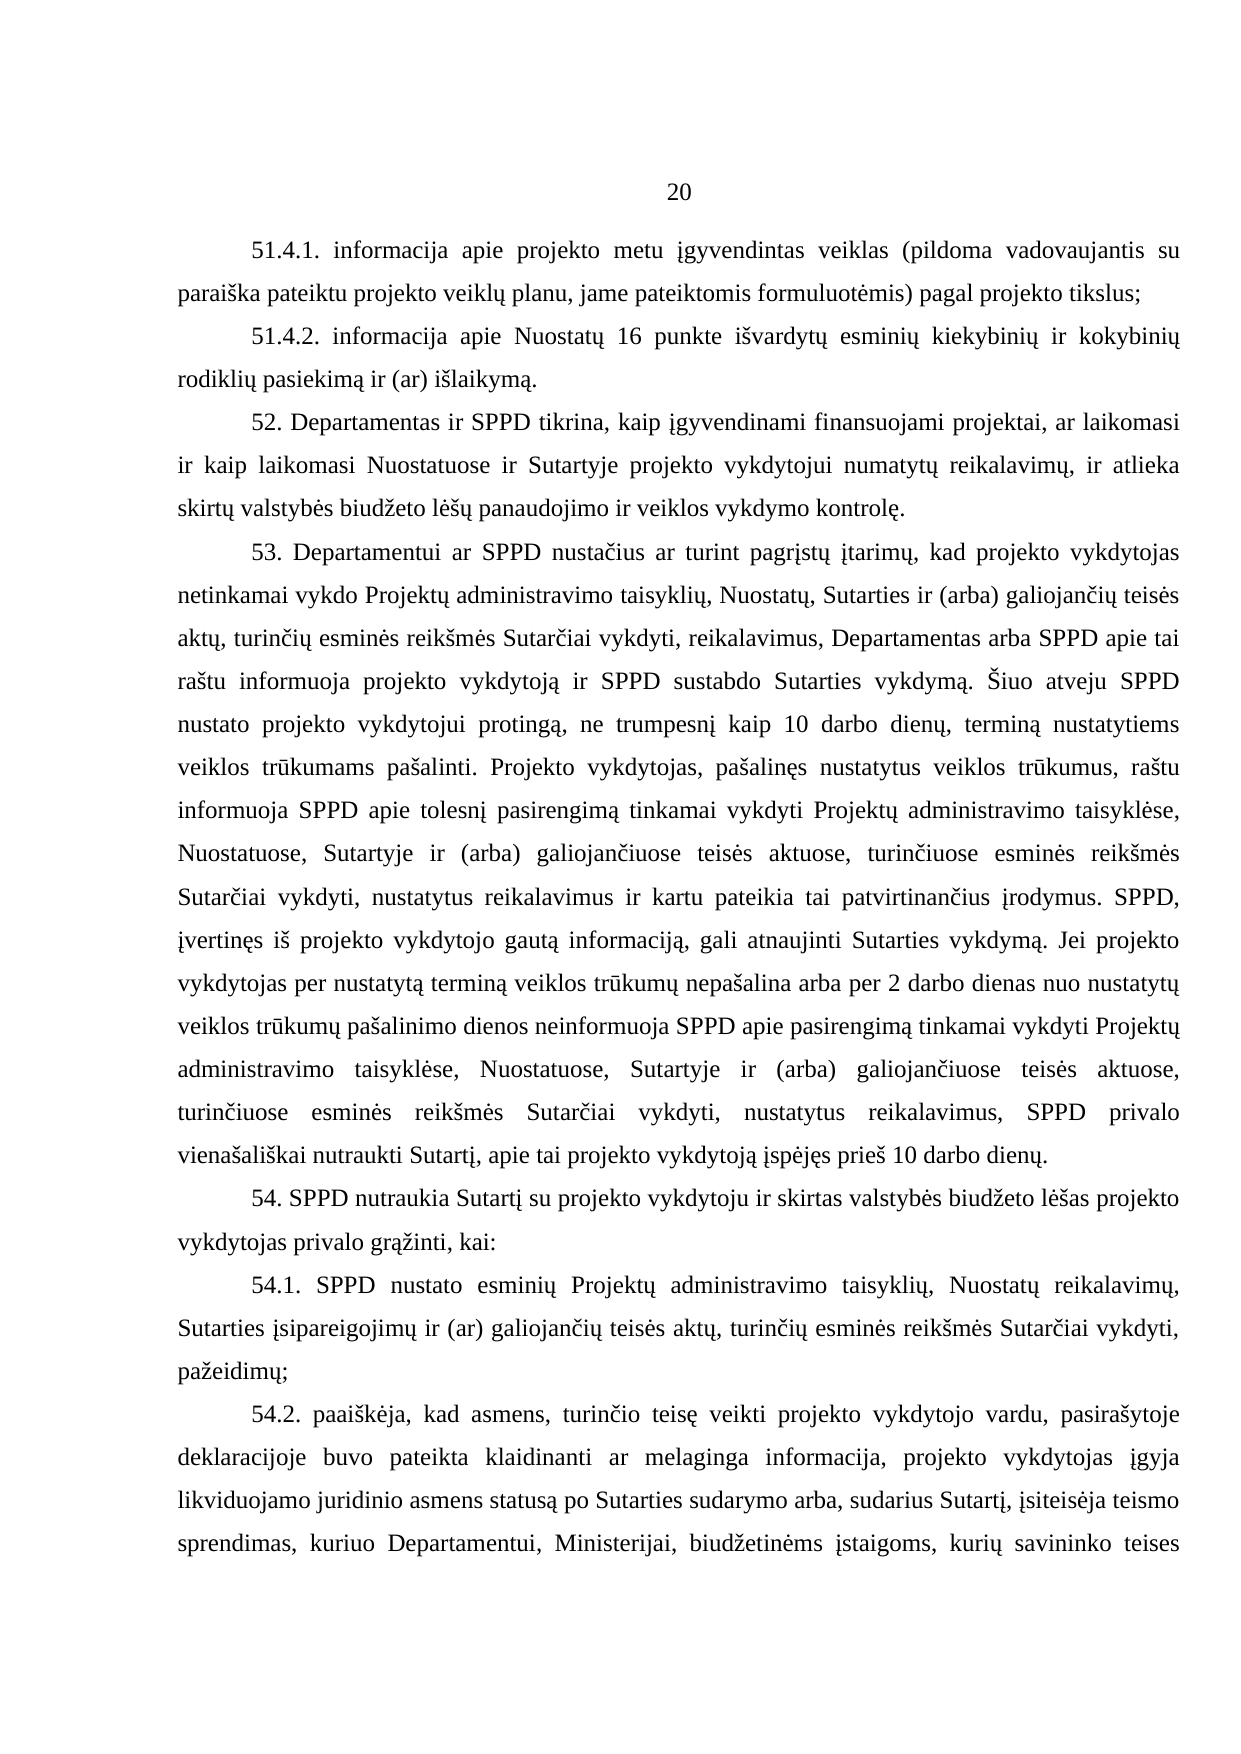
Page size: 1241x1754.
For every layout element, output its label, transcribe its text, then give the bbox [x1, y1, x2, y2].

text 54.2. paaiškėja, kad asmens, turinčio teisę veikti projekto vykdytojo vardu, pasirašytoje deklaracijoje buvo pateikta klaidinanti ar melaginga informacija, projekto vykdytojas įgyja likviduojamo juridinio asmens statusą po Sutarties sudarymo arba, sudarius Sutartį, įsiteisėja teismo sprendimas, kuriuo Departamentui, Ministerijai, biudžetinėms įstaigoms, kurių savininko teises [177, 1399, 1181, 1557]
text 53. Departamentui ar SPPD nustačius ar turint pagrįstų įtarimų, kad projekto vykdytojas netinkamai vykdo Projektų administravimo taisyklių, Nuostatų, Sutarties ir (arba) galiojančių teisės aktų, turinčių esminės reikšmės Sutarčiai vykdyti, reikalavimus, Departamentas arba SPPD apie tai raštu informuoja projekto vykdytoją ir SPPD sustabdo Sutarties vykdymą. Šiuo atveju SPPD nustato projekto vykdytojui protingą, ne trumpesnį kaip 10 darbo dienų, terminą nustatytiems veiklos trūkumams pašalinti. Projekto vykdytojas, pašalinęs nustatytus veiklos trūkumus, raštu informuoja SPPD apie tolesnį pasirengimą tinkamai vykdyti Projektų administravimo taisyklėse, Nuostatuose, Sutartyje ir (arba) galiojančiuose teisės aktuose, turinčiuose esminės reikšmės Sutarčiai vykdyti, nustatytus reikalavimus ir kartu pateikia tai patvirtinančius įrodymus. SPPD, įvertinęs iš projekto vykdytojo gautą informaciją, gali atnaujinti Sutarties vykdymą. Jei projekto vykdytojas per nustatytą terminą veiklos trūkumų nepašalina arba per 2 darbo dienas nuo nustatytų veiklos trūkumų pašalinimo dienos neinformuoja SPPD apie pasirengimą tinkamai vykdyti Projektų administravimo taisyklėse, Nuostatuose, Sutartyje ir (arba) galiojančiuose teisės aktuose, turinčiuose esminės reikšmės Sutarčiai vykdyti, nustatytus reikalavimus, SPPD privalo vienašališkai nutraukti Sutartį, apie tai projekto vykdytoją įspėjęs prieš 10 darbo dienų. [177, 537, 1181, 1169]
text 54. SPPD nutraukia Sutartį su projekto vykdytoju ir skirtas valstybės biudžeto lėšas projekto vykdytojas privalo grąžinti, kai: [177, 1183, 1181, 1255]
text 51.4.2. informacija apie Nuostatų 16 punkte išvardytų esminių kiekybinių ir kokybinių rodiklių pasiekimą ir (ar) išlaikymą. [177, 321, 1181, 393]
text 54.1. SPPD nustato esminių Projektų administravimo taisyklių, Nuostatų reikalavimų, Sutarties įsipareigojimų ir (ar) galiojančių teisės aktų, turinčių esminės reikšmės Sutarčiai vykdyti, pažeidimų; [177, 1270, 1181, 1385]
text 52. Departamentas ir SPPD tikrina, kaip įgyvendinami finansuojami projektai, ar laikomasi ir kaip laikomasi Nuostatuose ir Sutartyje projekto vykdytojui numatytų reikalavimų, ir atlieka skirtų valstybės biudžeto lėšų panaudojimo ir veiklos vykdymo kontrolę. [177, 407, 1181, 522]
text 51.4.1. informacija apie projekto metu įgyvendintas veiklas (pildoma vadovaujantis su paraiška pateiktu projekto veiklų planu, jame pateiktomis formuluotėmis) pagal projekto tikslus; [177, 235, 1181, 307]
